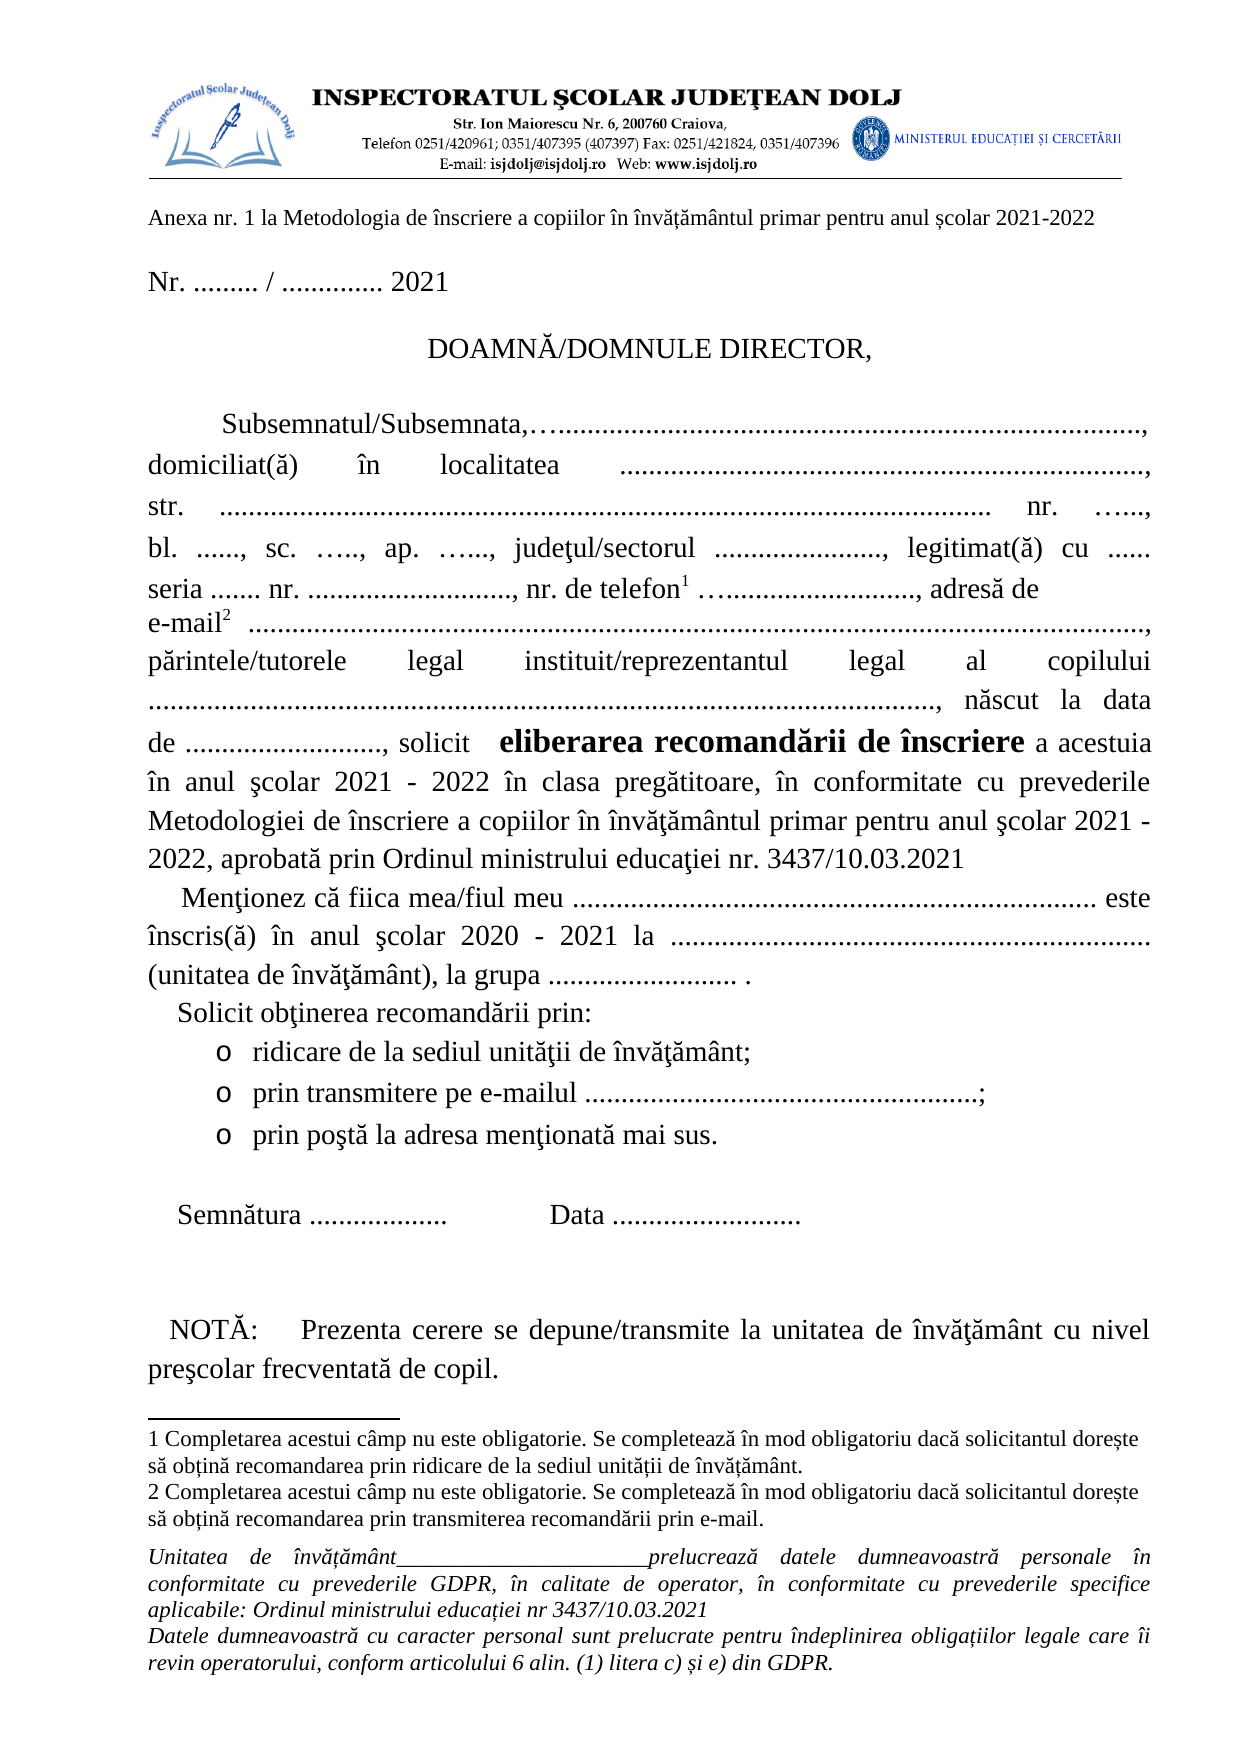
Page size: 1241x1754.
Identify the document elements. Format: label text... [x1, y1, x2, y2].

text Menţionez că fiica mea/fiul meu ........................................................................ este înscris(ă) în anul şcolar 2020 - 2021 la .................................................................. (unitatea de învăţământ), la grupa .......................... . [148, 880, 1152, 991]
text Completarea acestui câmp nu este obligatorie. Se completează în mod obligatoriu dacă solicitantul dorește să obțină recomandarea prin transmiterea recomandării prin e-mail. [148, 1478, 1152, 1531]
text DOAMNĂ/DOMNULE DIRECTOR, [148, 331, 1152, 364]
text Semnătura ................... Data .......................... [148, 1197, 1152, 1230]
text NOTĂ: Prezenta cerere se depune/transmite la unitatea de învăţământ cu nivel preşcolar frecventată de copil. [148, 1312, 1152, 1384]
text Solicit obţinerea recomandării prin: [148, 996, 1152, 1029]
text e-mail ..........................................................................................................................., părintele/tutorele legal instituit/reprezentantul legal al copilului ............................................................................................................, născut la data de ..........................., solicit eliberarea recomandării de înscriere a acestuia în anul şcolar 2021 - 2022 în clasa pregătitoare, în conformitate cu prevederile Metodologiei de înscriere a copiilor în învăţământul primar pentru anul şcolar 2021 - 2022, aprobată prin Ordinul ministrului educaţiei nr. 3437/10.03.2021 [148, 605, 1152, 875]
list prin poştă la adresa menţionată mai sus. [215, 1117, 1152, 1153]
text Completarea acestui câmp nu este obligatorie. Se completează în mod obligatoriu dacă solicitantul dorește să obțină recomandarea prin ridicare de la sediul unității de învățământ. [148, 1426, 1152, 1478]
text Anexa nr. 1 la Metodologia de înscriere a copiilor în învățământul primar pentru anul școlar 2021-2022 [148, 204, 1152, 230]
text Subsemnatul/Subsemnata,…................................................................................, domiciliat(ă) în localitatea ........................................................................, str. .......................................................................................................... nr. …..., bl. ......, sc. ….., ap. …..., judeţul/sectorul ......................., legitimat(ă) cu ...... seria ....... nr. ............................, nr. de telefon ….........................., adresă de [148, 398, 1152, 605]
text Nr. ......... / .............. 2021 [148, 264, 1152, 297]
list ridicare de la sediul unităţii de învăţământ; [215, 1034, 1152, 1070]
list prin transmitere pe e-mailul ......................................................; [215, 1076, 1152, 1112]
